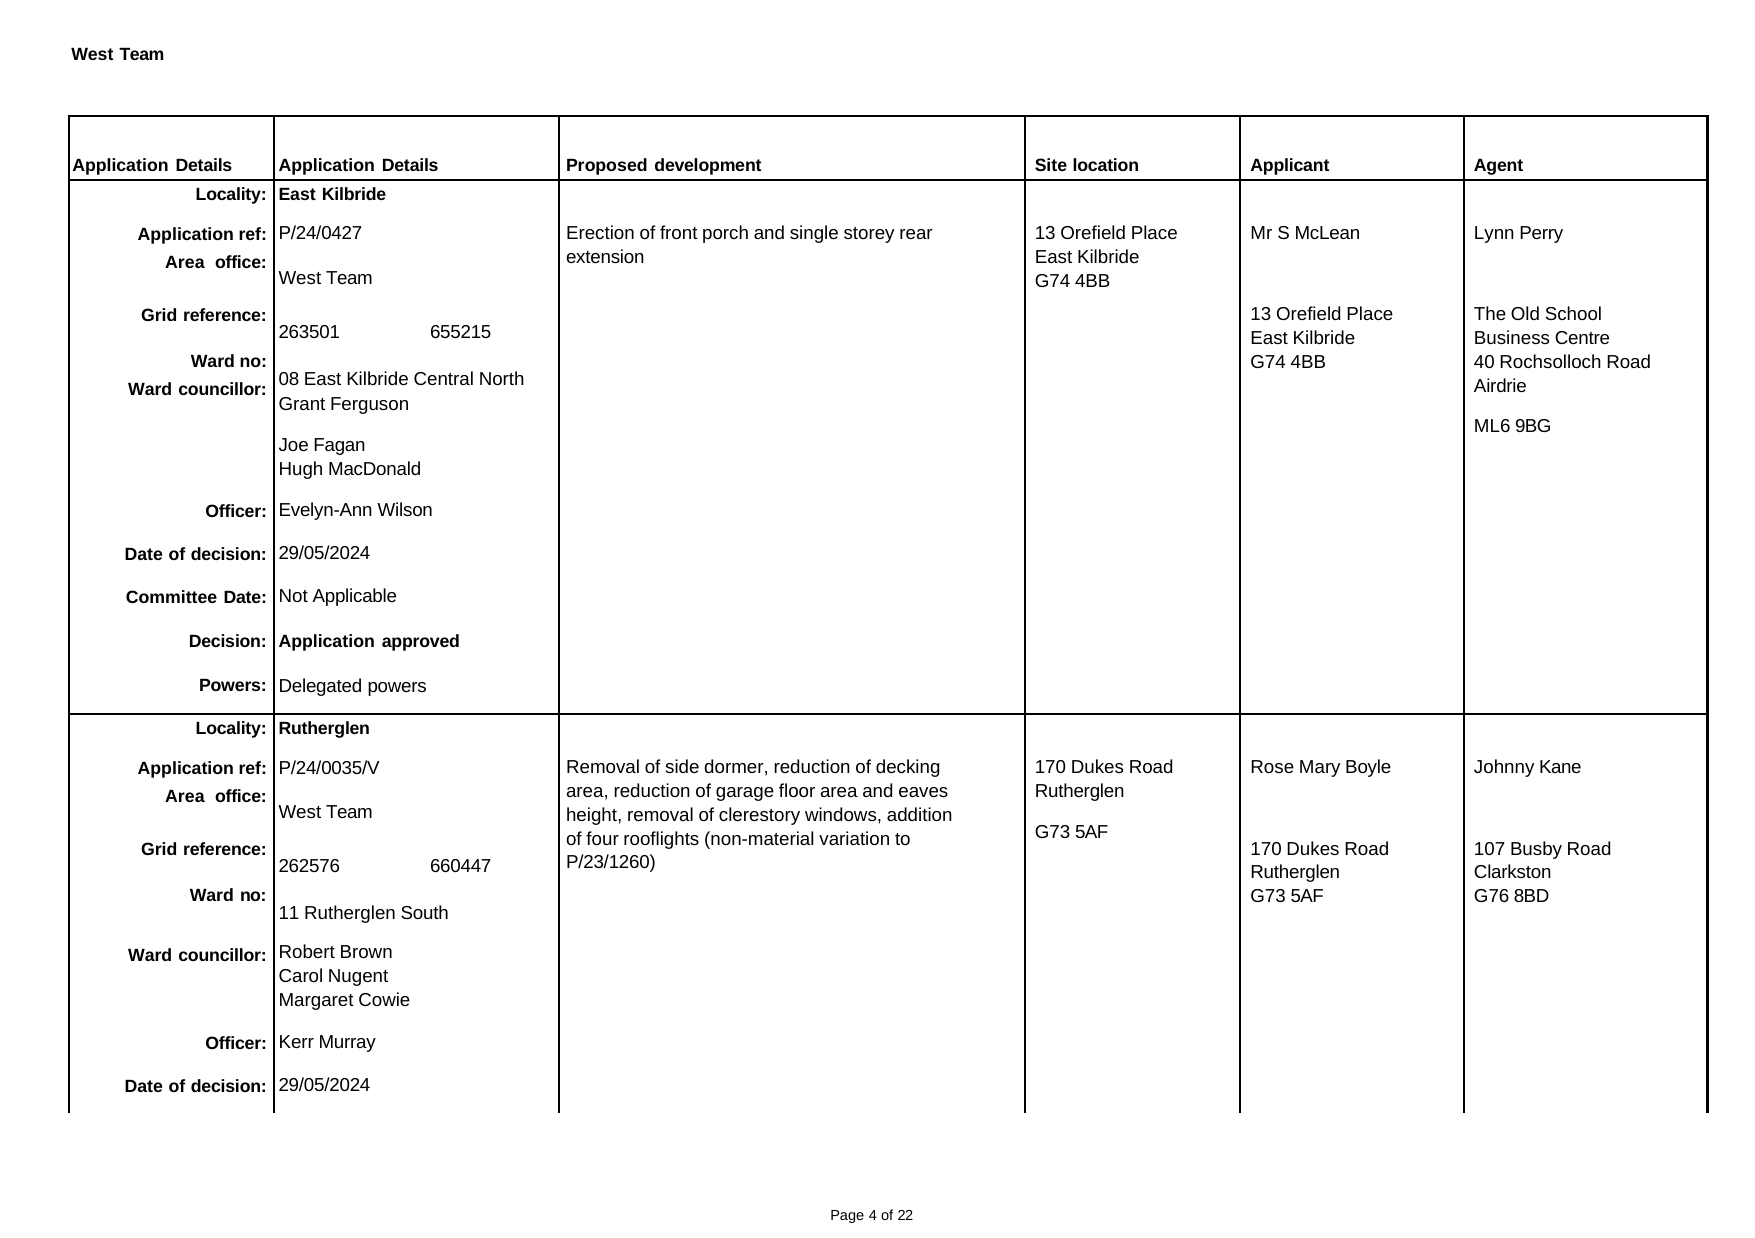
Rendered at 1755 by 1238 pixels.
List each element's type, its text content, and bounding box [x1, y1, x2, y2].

table_cell Powers: [70, 668, 273, 713]
table_cell [1241, 1070, 1463, 1113]
table_cell Locality: [70, 181, 273, 221]
table_cell Rutherglen [275, 715, 558, 755]
table_cell [1241, 580, 1463, 624]
table_cell Locality: [70, 715, 273, 755]
table_cell 29/05/2024 [275, 538, 558, 580]
table_cell Delegated powers [275, 668, 558, 713]
table_cell Date of decision: [70, 1070, 273, 1113]
table_cell [560, 496, 1024, 537]
table_cell [1465, 580, 1706, 624]
table_cell Ward councillor: [70, 940, 273, 1028]
table_cell [560, 668, 1024, 713]
table_cell [560, 181, 1024, 221]
table_cell [1465, 181, 1706, 221]
table_cell [1241, 715, 1463, 755]
table_cell [1026, 940, 1239, 1028]
table_header Application Details [70, 117, 273, 179]
table_cell [560, 538, 1024, 580]
table_cell Mr S McLean 13 Orefield Place East Kilbride G74 4BB [1241, 221, 1463, 496]
table_cell Officer: [70, 496, 273, 537]
table_cell [1241, 496, 1463, 537]
table_header Application Details [275, 117, 558, 179]
table_cell Committee Date: [70, 580, 273, 624]
table_cell [1465, 496, 1706, 537]
table_cell [1026, 496, 1239, 537]
table_cell East Kilbride [275, 181, 558, 221]
table_cell [1026, 538, 1239, 580]
table_cell Robert Brown Carol Nugent Margaret Cowie [275, 940, 558, 1028]
table_cell [1465, 1070, 1706, 1113]
table_cell Officer: [70, 1028, 273, 1070]
table_cell [1026, 1070, 1239, 1113]
table_cell Kerr Murray [275, 1028, 558, 1070]
table_cell Johnny Kane 107 Busby Road Clarkston G76 8BD [1465, 755, 1706, 940]
table_cell [560, 1028, 1024, 1070]
table_cell [560, 1070, 1024, 1113]
table_cell [1241, 181, 1463, 221]
table_cell [1241, 1028, 1463, 1070]
table_cell [560, 624, 1024, 668]
table_cell [1241, 624, 1463, 668]
table_cell Application ref: Area office: Grid reference: Ward no: Ward councillor: [70, 221, 273, 496]
table_cell [1241, 538, 1463, 580]
table_cell [1465, 940, 1706, 1028]
table_cell [1465, 715, 1706, 755]
table_cell Lynn Perry The Old School Business Centre 40 Rochsolloch Road Airdrie ML6 9BG [1465, 221, 1706, 496]
table_cell [1026, 580, 1239, 624]
table_cell [560, 580, 1024, 624]
table_header Site location [1026, 117, 1239, 179]
table_cell Date of decision: [70, 538, 273, 580]
table_cell Removal of side dormer, reduction of decking area, reduction of garage floor area and eaves height, removal of clerestory windows, addition of four rooflights (non-material variation to P/23/1260) [560, 755, 1024, 940]
table_cell [1465, 668, 1706, 713]
table_cell [1465, 624, 1706, 668]
table_header Applicant [1241, 117, 1463, 179]
table_cell 170 Dukes Road Rutherglen G73 5AF [1026, 755, 1239, 940]
table_cell Evelyn-Ann Wilson [275, 496, 558, 537]
table_cell P/24/0427 West Team 263501 655215 08 East Kilbride Central North Grant Ferguson Joe Fagan Hugh MacDonald [275, 221, 558, 496]
table_cell [1241, 940, 1463, 1028]
table_cell Decision: [70, 624, 273, 668]
table_cell [1026, 181, 1239, 221]
table_cell [1026, 668, 1239, 713]
table_cell [560, 940, 1024, 1028]
table_cell [1241, 668, 1463, 713]
table_cell Not Applicable [275, 580, 558, 624]
table_cell Rose Mary Boyle 170 Dukes Road Rutherglen G73 5AF [1241, 755, 1463, 940]
table_cell [1026, 715, 1239, 755]
table_cell [560, 715, 1024, 755]
table_cell 13 Orefield Place East Kilbride G74 4BB [1026, 221, 1239, 496]
table_cell [1026, 1028, 1239, 1070]
table_cell [1465, 1028, 1706, 1070]
table_cell Erection of front porch and single storey rear extension [560, 221, 1024, 496]
table_cell [1465, 538, 1706, 580]
table_cell Application ref: Area office: Grid reference: Ward no: [70, 755, 273, 940]
table_cell Application approved [275, 624, 558, 668]
table_cell 29/05/2024 [275, 1070, 558, 1113]
table_cell P/24/0035/V West Team 262576 660447 11 Rutherglen South [275, 755, 558, 940]
table_header Agent [1465, 117, 1706, 179]
table_cell [1026, 624, 1239, 668]
table_header Proposed development [560, 117, 1024, 179]
